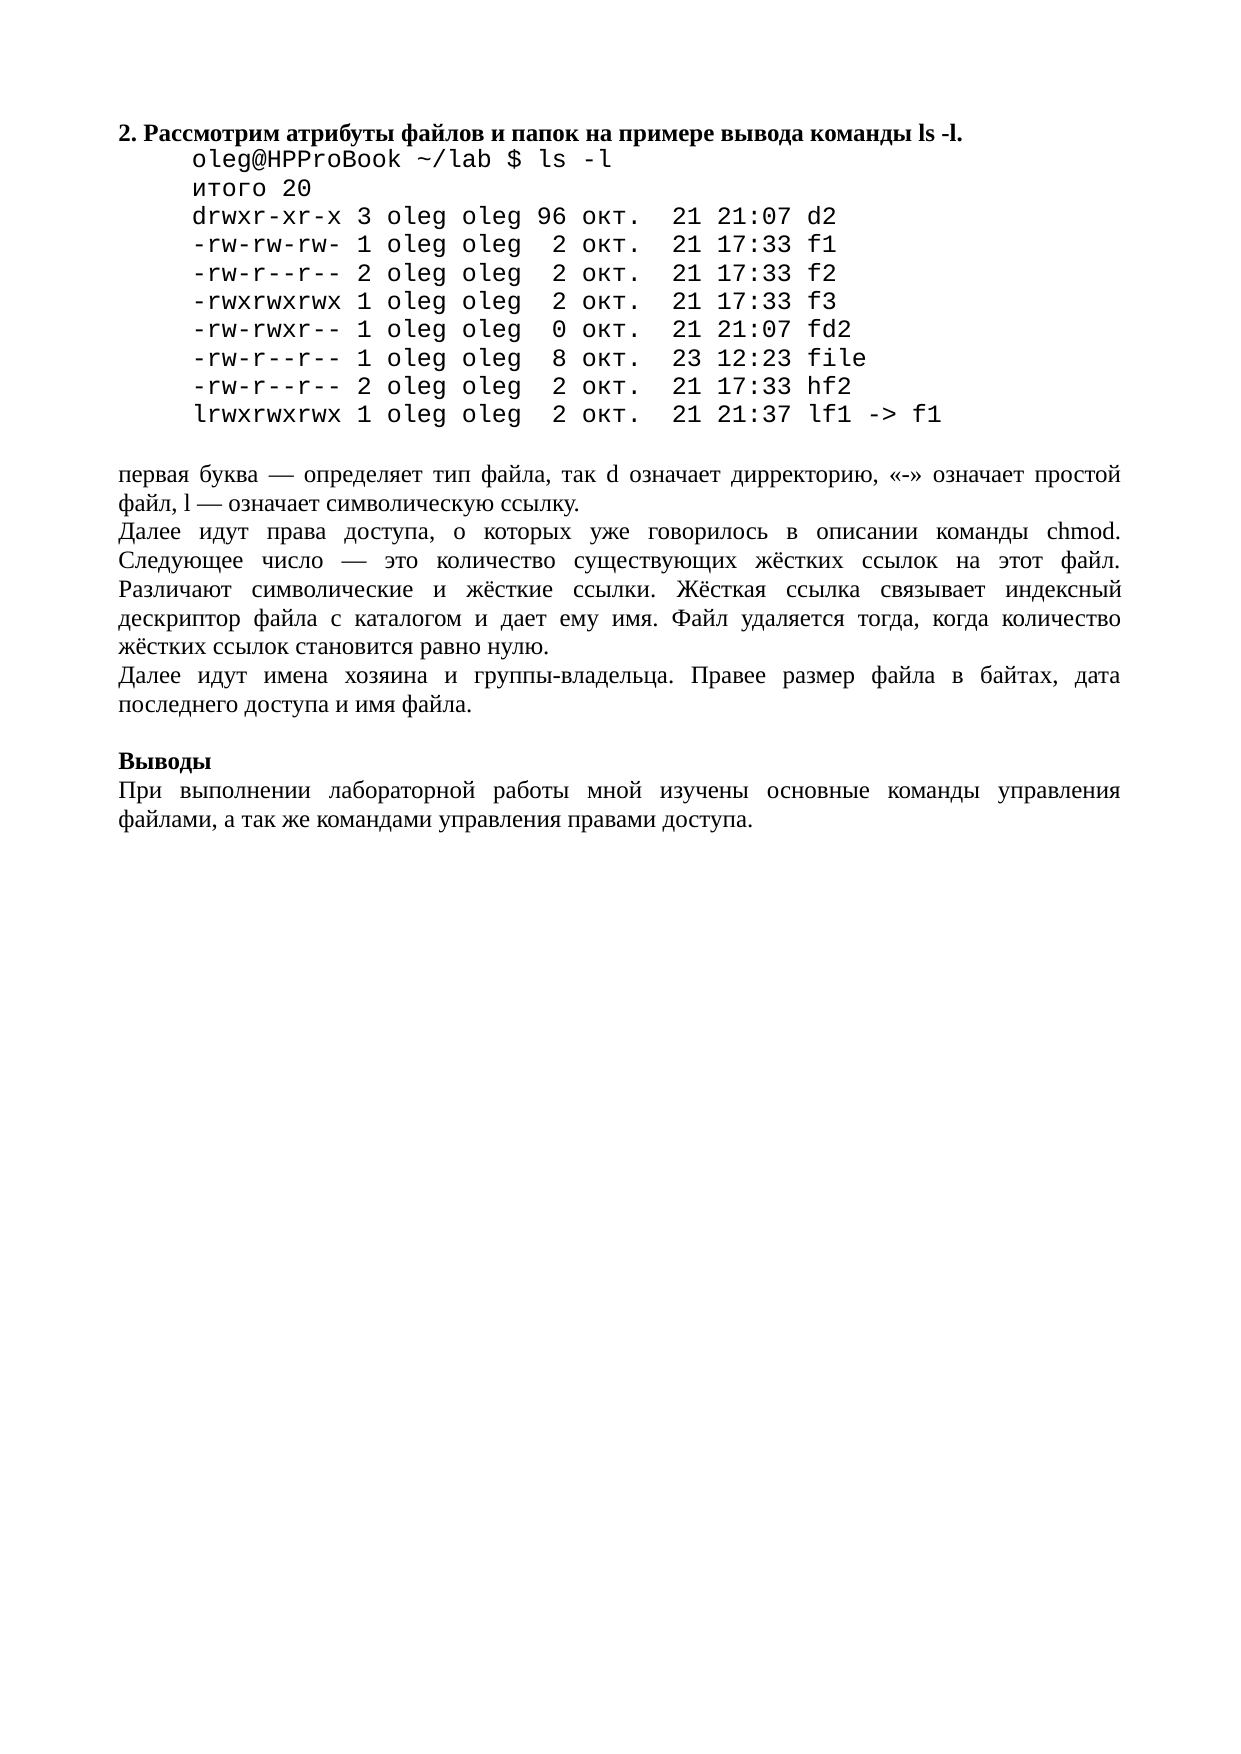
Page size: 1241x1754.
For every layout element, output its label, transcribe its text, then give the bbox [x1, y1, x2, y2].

text -rw-r--r-- 2 oleg oleg 2 окт. 21 17:33 hf2 [192, 373, 1122, 402]
text -rw-r--r-- 2 oleg oleg 2 окт. 21 17:33 f2 [192, 260, 1122, 288]
text -rw-r--r-- 1 oleg oleg 8 окт. 23 12:23 file [192, 345, 1122, 373]
text -rwxrwxrwx 1 oleg oleg 2 окт. 21 17:33 f3 [192, 288, 1122, 317]
text Далее идут имена хозяина и группы-владельца. Правее размер файла в байтах, дата последнего доступа и имя файла. [118, 660, 1122, 718]
text oleg@HPProBook ~/lab $ ls -l [192, 147, 1122, 175]
text первая буква — определяет тип файла, так d означает дирректорию, «-» означает простой файл, l — означает символическую ссылку. [118, 459, 1122, 516]
text 2. Рассмотрим атрибуты файлов и папок на примере вывода команды ls -l. [118, 118, 1122, 147]
text итого 20 [192, 175, 1122, 203]
text lrwxrwxrwx 1 oleg oleg 2 окт. 21 21:37 lf1 -> f1 [192, 402, 1122, 430]
text -rw-rwxr-- 1 oleg oleg 0 окт. 21 21:07 fd2 [192, 317, 1122, 345]
text Выводы [118, 746, 1122, 775]
text drwxr-xr-x 3 oleg oleg 96 окт. 21 21:07 d2 [192, 203, 1122, 232]
text -rw-rw-rw- 1 oleg oleg 2 окт. 21 17:33 f1 [192, 232, 1122, 260]
text При выполнении лабораторной работы мной изучены основные команды управления файлами, а так же командами управления правами доступа. [118, 775, 1122, 833]
text Далее идут права доступа, о которых уже говорилось в описании команды chmod. Следующее число — это количество существующих жёстких ссылок на этот файл. Различают символические и жёсткие ссылки. Жёсткая ссылка связывает индексный дескриптор файла с каталогом и дает ему имя. Файл удаляется тогда, когда количество жёстких ссылок становится равно нулю. [118, 516, 1122, 660]
